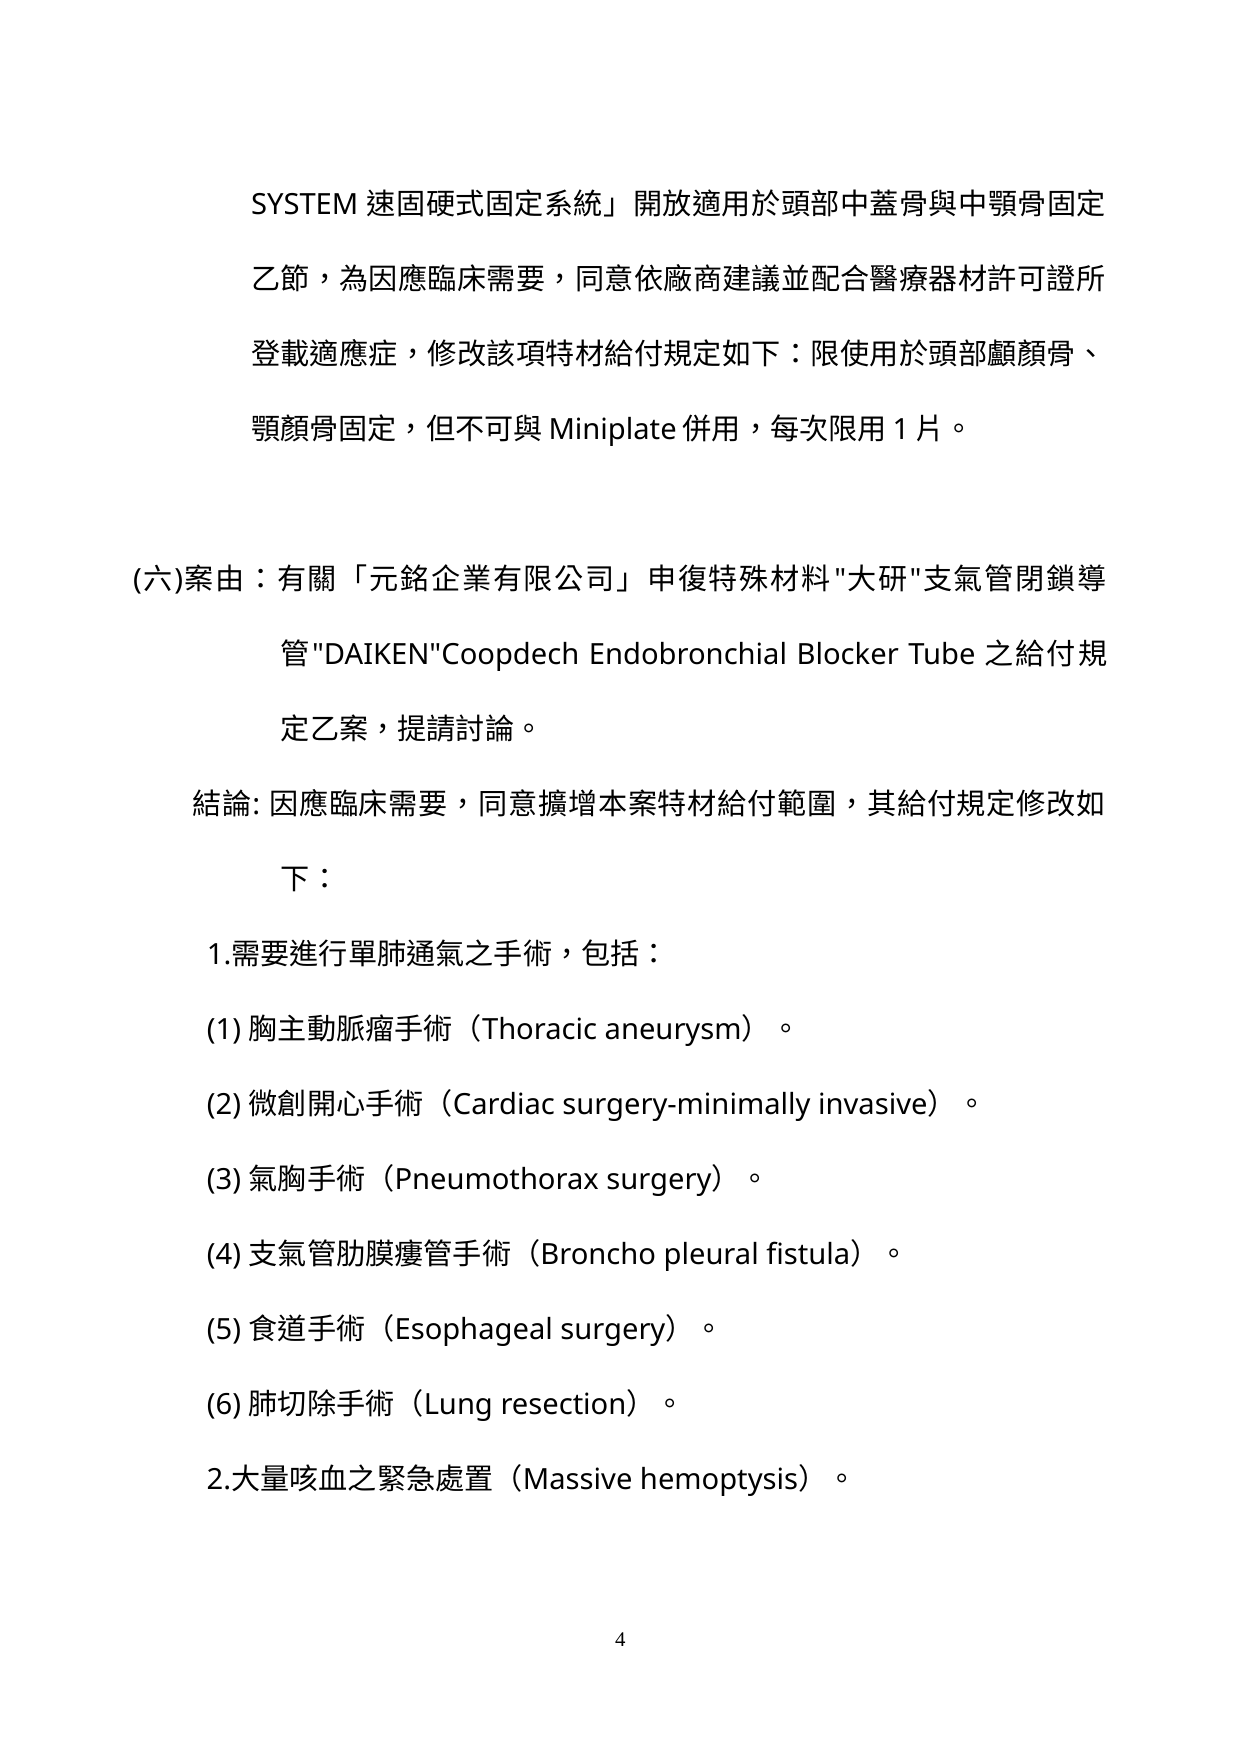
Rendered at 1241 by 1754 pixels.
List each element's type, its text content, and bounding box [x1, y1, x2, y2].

text 1.需要進行單肺通氣之手術，包括： [207, 914, 1107, 989]
text 2.大量咳血之緊急處置（Massive hemoptysis）。 [133, 1439, 1107, 1514]
text (2) 微創開心手術（Cardiac surgery-minimally invasive）。 [207, 1064, 1107, 1139]
text (六)案由：有關「元銘企業有限公司」申復特殊材料"大研"支氣管閉鎖導管"DAIKEN"Coopdech Endobronchial Blocker Tube之給付規定乙案，提請討論。 [133, 539, 1107, 764]
text 結論: 因應臨床需要，同意擴增本案特材給付範圍，其給付規定修改如下： [192, 764, 1107, 914]
text (1) 胸主動脈瘤手術（Thoracic aneurysm）。 [207, 989, 1107, 1064]
text (4) 支氣管肋膜瘻管手術（Broncho pleural fistula）。 [207, 1214, 1107, 1289]
text (3) 氣胸手術（Pneumothorax surgery）。 [207, 1139, 1107, 1214]
text (5) 食道手術（Esophageal surgery）。 [207, 1289, 1107, 1364]
text (6) 肺切除手術（Lung resection）。 [207, 1364, 1107, 1439]
list SYSTEM 速固硬式固定系統」開放適用於頭部中蓋骨與中顎骨固定乙節，為因應臨床需要，同意依廠商建議並配合醫療器材許可證所登載適應症，修改該項特材給付規定如下：限使用於頭部顱顏骨、顎顏骨固定，但不可與Miniplate併用，每次限用1片。 [207, 164, 1107, 464]
